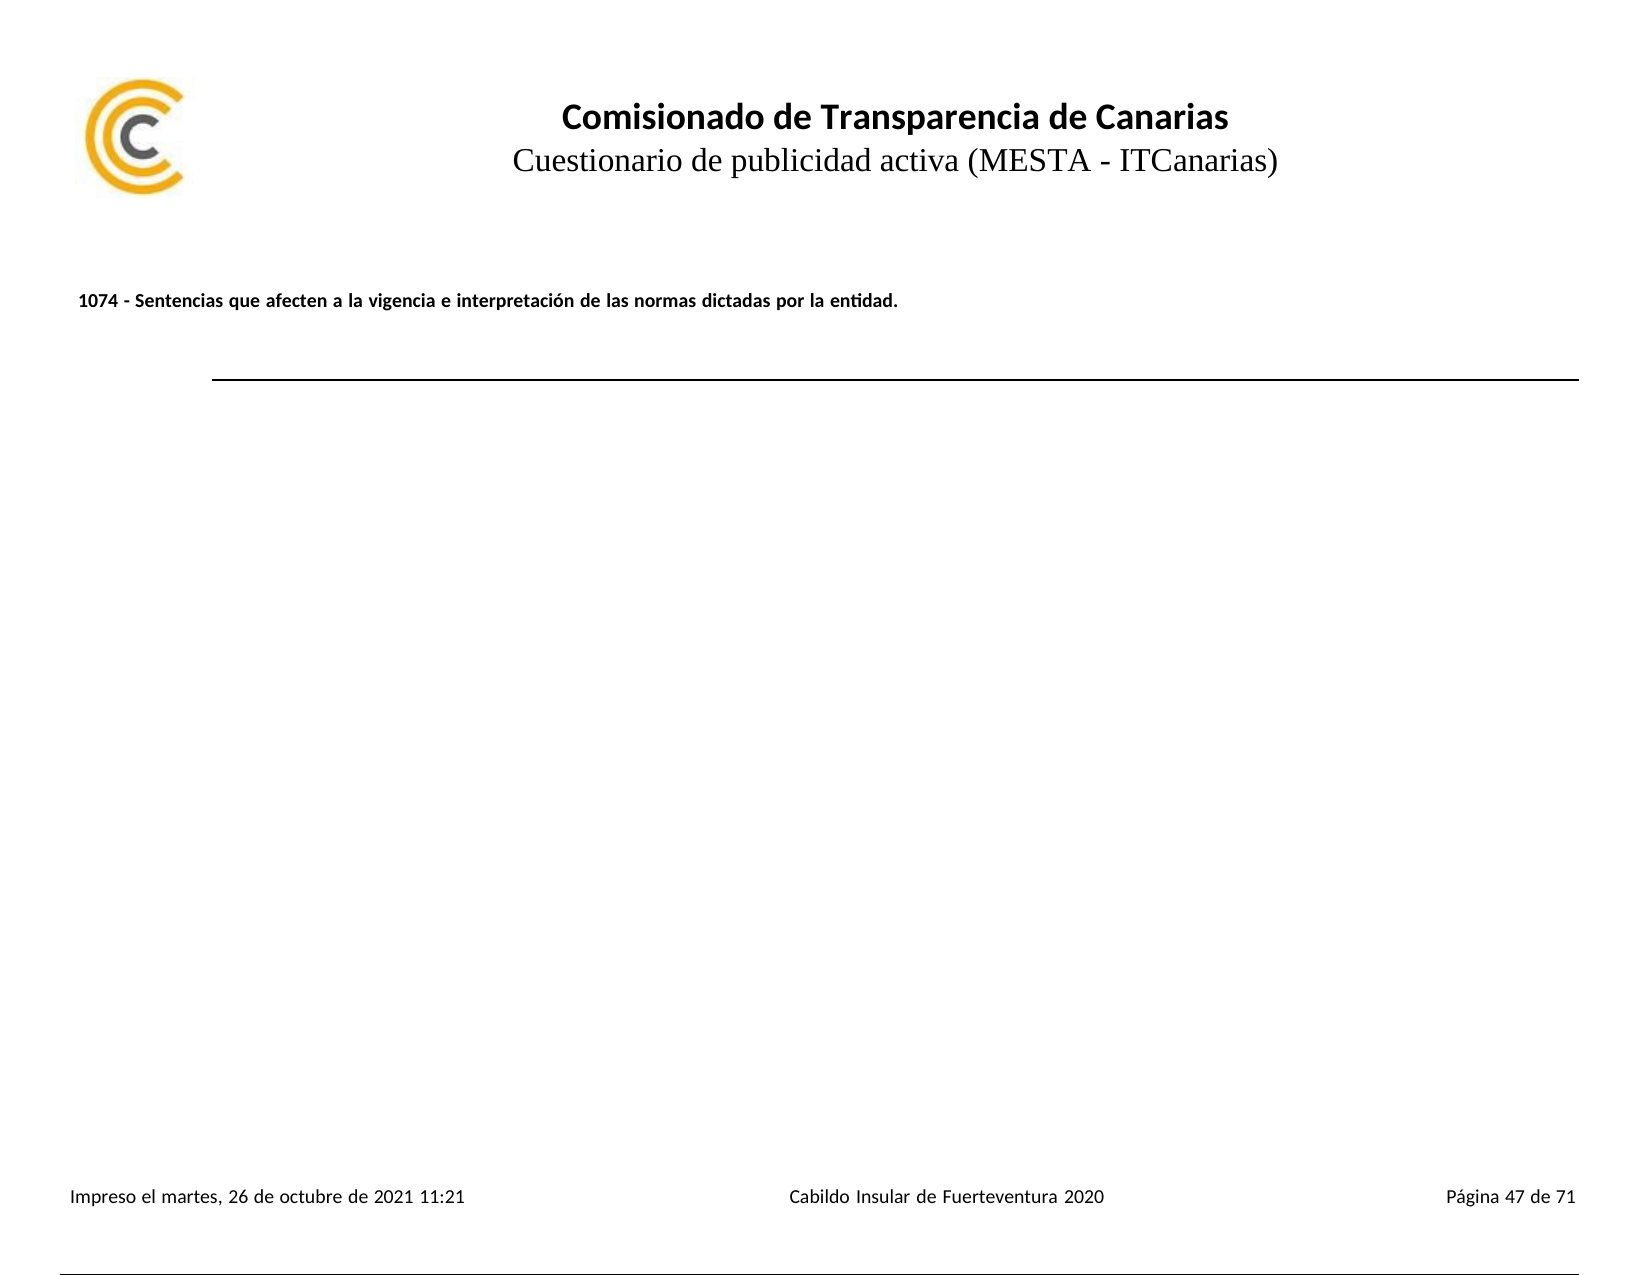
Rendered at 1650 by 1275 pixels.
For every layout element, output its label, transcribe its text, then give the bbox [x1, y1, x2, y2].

text 1074 - Sentencias que afecten a la vigencia e interpretación de las normas dictadas por la entidad. [78, 288, 1594, 313]
